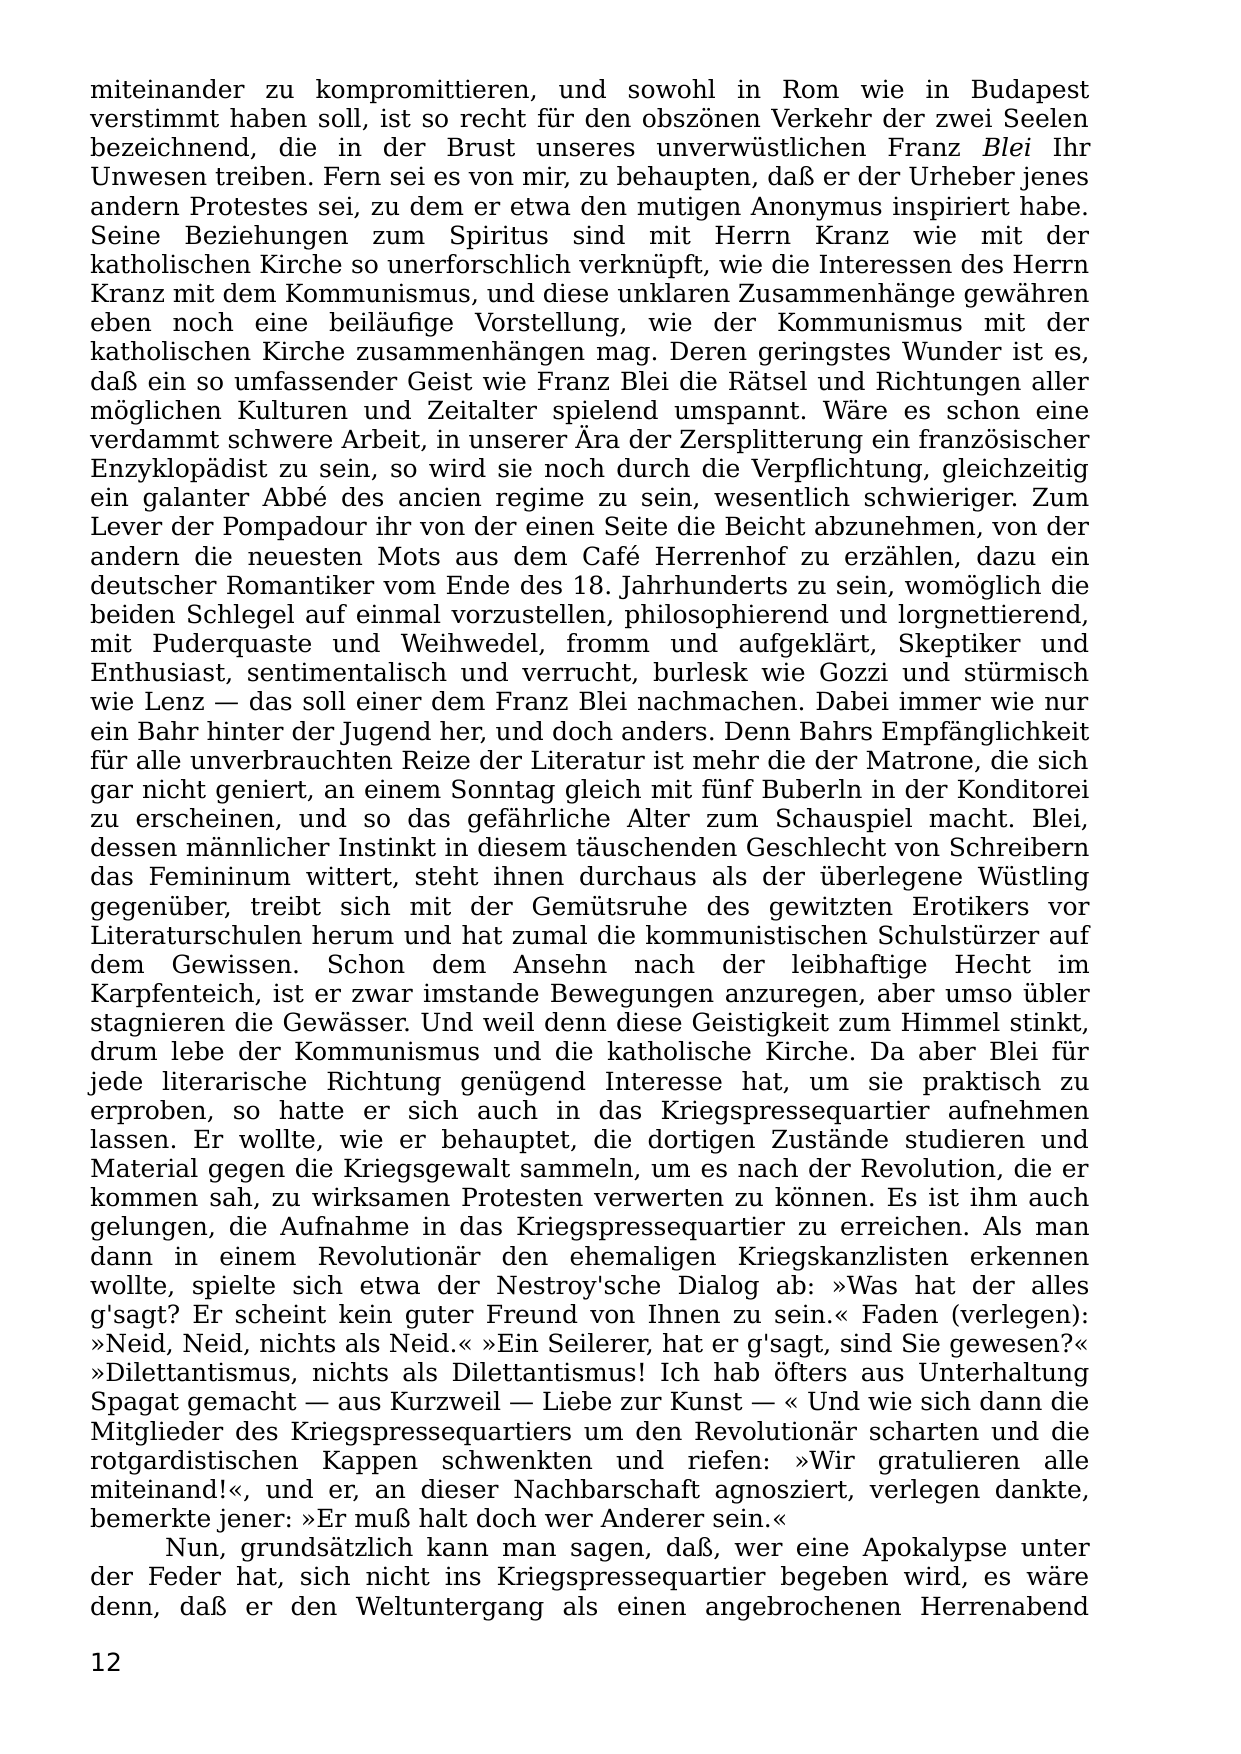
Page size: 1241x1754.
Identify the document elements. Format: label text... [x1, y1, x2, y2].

text miteinander zu kompromittieren, und sowohl in Rom wie in Budapest verstimmt haben soll, ist so recht für den obszönen Verkehr der zwei Seelen bezeichnend, die in der Brust unseres unverwüstlichen Franz Blei Ihr Unwesen treiben. Fern sei es von mir, zu behaupten, daß er der Urheber jenes andern Protestes sei, zu dem er etwa den mutigen Anonymus inspiriert habe. Seine Beziehungen zum Spiritus sind mit Herrn Kranz wie mit der katholischen Kirche so unerforschlich verknüpft, wie die Interessen des Herrn Kranz mit dem Kommunismus, und diese unklaren Zusammenhänge gewähren eben noch eine beiläufige Vorstellung, wie der Kommunismus mit der katholischen Kirche zusammenhängen mag. Deren geringstes Wunder ist es, daß ein so umfassender Geist wie Franz Blei die Rätsel und Richtungen aller möglichen Kulturen und Zeitalter spielend umspannt. Wäre es schon eine verdammt schwere Arbeit, in unserer Ära der Zersplitterung ein französischer Enzyklopädist zu sein, so wird sie noch durch die Verpflichtung, gleichzeitig ein galanter Abbé des ancien regime zu sein, wesentlich schwieriger. Zum Lever der Pompadour ihr von der einen Seite die Beicht abzunehmen, von der andern die neuesten Mots aus dem Café Herrenhof zu erzählen, dazu ein deutscher Romantiker vom Ende des 18. Jahrhunderts zu sein, womöglich die beiden Schlegel auf einmal vorzustellen, philosophierend und lorgnettierend, mit Puderquaste und Weihwedel, fromm und aufgeklärt, Skeptiker und Enthusiast, sentimentalisch und verrucht, burlesk wie Gozzi und stürmisch wie Lenz — das soll einer dem Franz Blei nachmachen. Dabei immer wie nur ein Bahr hinter der Jugend her, und doch anders. Denn Bahrs Empfänglichkeit für alle unverbrauchten Reize der Literatur ist mehr die der Matrone, die sich gar nicht geniert, an einem Sonntag gleich mit fünf Buberln in der Konditorei zu erscheinen, und so das gefährliche Alter zum Schauspiel macht. Blei, dessen männlicher Instinkt in diesem täuschenden Geschlecht von Schreibern das Femininum wittert, steht ihnen durchaus als der überlegene Wüstling gegenüber, treibt sich mit der Gemütsruhe des gewitzten Erotikers vor Literaturschulen herum und hat zumal die kommunistischen Schulstürzer auf dem Gewissen. Schon dem Ansehn nach der leibhaftige Hecht im Karpfenteich, ist er zwar imstande Bewegungen anzuregen, aber umso übler stagnieren die Gewässer. Und weil denn diese Geistigkeit zum Himmel stinkt, drum lebe der Kommunismus und die katholische Kirche. Da aber Blei für jede literarische Richtung genügend Interesse hat, um sie praktisch zu erproben, so hatte er sich auch in das Kriegspressequartier aufnehmen lassen. Er wollte, wie er behauptet, die dortigen Zustände studieren und Material gegen die Kriegsgewalt sammeln, um es nach der Revolution, die er kommen sah, zu wirksamen Protesten verwerten zu können. Es ist ihm auch gelungen, die Aufnahme in das Kriegspressequartier zu erreichen. Als man dann in einem Revolutionär den ehemaligen Kriegskanzlisten erkennen wollte, spielte sich etwa der Nestroy'sche Dialog ab: »Was hat der alles g'sagt? Er scheint kein guter Freund von Ihnen zu sein.« Faden (verlegen): »Neid, Neid, nichts als Neid.« »Ein Seilerer, hat er g'sagt, sind Sie gewesen?« »Dilettantismus, nichts als Dilettantismus! Ich hab öfters aus Unterhaltung Spagat gemacht — aus Kurzweil — Liebe zur Kunst — « Und wie sich dann die Mitglieder des Kriegspressequartiers um den Revolutionär scharten und die rotgardistischen Kappen schwenkten und riefen: »Wir gratulieren alle miteinand!«, und er, an dieser Nachbarschaft agnosziert, verlegen dankte, bemerkte jener: »Er muß halt doch wer Anderer sein.« [90, 75, 1091, 1533]
text Nun, grundsätzlich kann man sagen, daß, wer eine Apokalypse unter der Feder hat, sich nicht ins Kriegspressequartier begeben wird, es wäre denn, daß er den Weltuntergang als einen angebrochenen Herrenabend [90, 1533, 1091, 1621]
